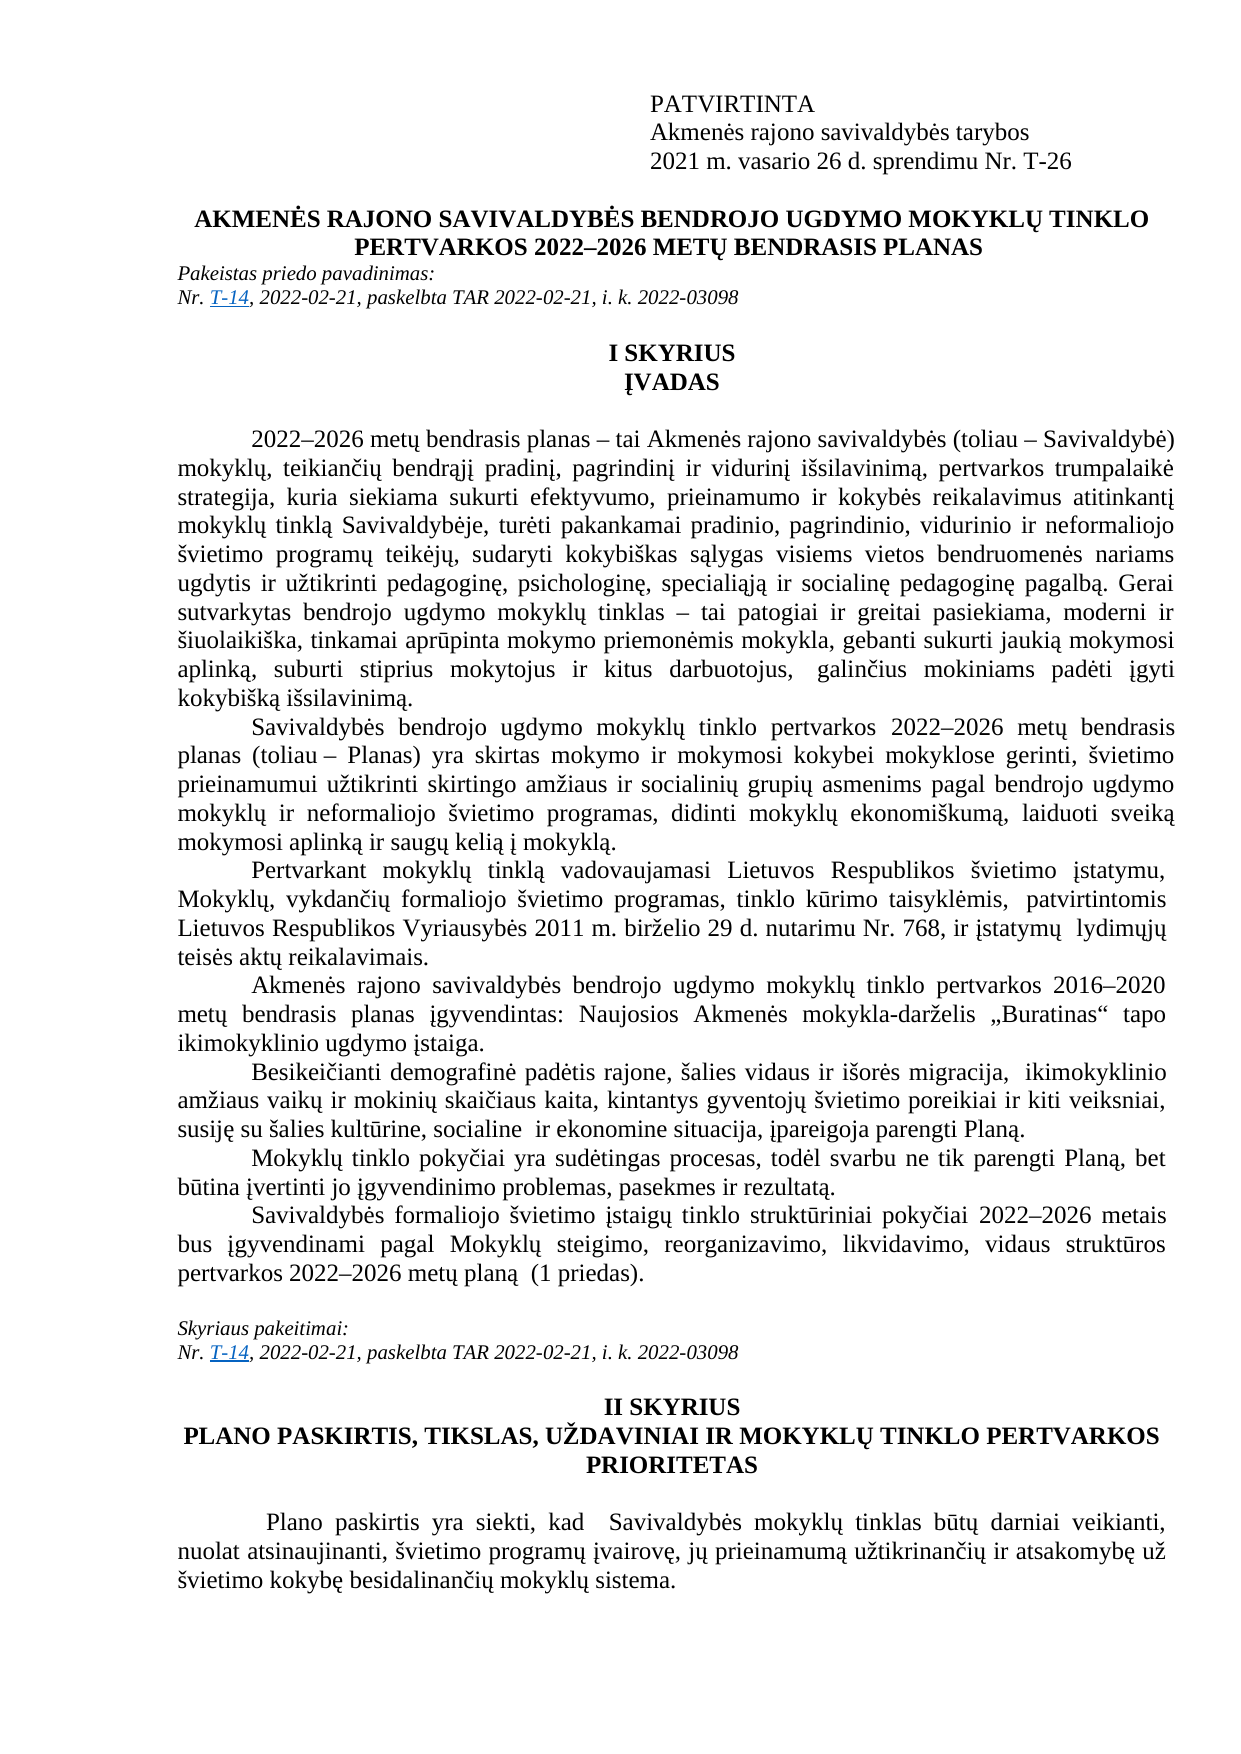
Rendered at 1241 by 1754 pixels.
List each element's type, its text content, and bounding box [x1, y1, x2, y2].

text Akmenės rajono savivaldybės bendrojo ugdymo mokyklų tinklo pertvarkos 2016–2020 metų bendrasis planas įgyvendintas: Naujosios Akmenės mokykla-darželis „Buratinas“ tapo ikimokyklinio ugdymo įstaiga. [177, 971, 1167, 1057]
text Besikeičianti demografinė padėtis rajone, šalies vidaus ir išorės migracija, ikimokyklinio amžiaus vaikų ir mokinių skaičiaus kaita, kintantys gyventojų švietimo poreikiai ir kiti veiksniai, susiję su šalies kultūrine, socialine ir ekonomine situacija, įpareigoja parengti Planą. [177, 1057, 1167, 1143]
text Pakeistas priedo pavadinimas: [177, 261, 1167, 285]
text Nr. T-14, 2022-02-21, paskelbta TAR 2022-02-21, i. k. 2022-03098 [177, 1339, 1167, 1364]
text 2021 m. vasario 26 d. sprendimu Nr. T-26 [177, 146, 1167, 175]
text Plano paskirtis yra siekti, kad Savivaldybės mokyklų tinklas būtų darniai veikianti, nuolat atsinaujinanti, švietimo programų įvairovę, jų prieinamumą užtikrinančių ir atsakomybę už švietimo kokybę besidalinančių mokyklų sistema. [177, 1507, 1167, 1594]
text Savivaldybės bendrojo ugdymo mokyklų tinklo pertvarkos 2022–2026 metų bendrasis planas (toliau – Planas) yra skirtas mokymo ir mokymosi kokybei mokyklose gerinti, švietimo prieinamumui užtikrinti skirtingo amžiaus ir socialinių grupių asmenims pagal bendrojo ugdymo mokyklų ir neformaliojo švietimo programas, didinti mokyklų ekonomiškumą, laiduoti sveiką mokymosi aplinką ir saugų kelią į mokyklą. [177, 712, 1175, 856]
text Skyriaus pakeitimai: [177, 1316, 1167, 1339]
text II SKYRIUS [177, 1392, 1167, 1421]
text Nr. T-14, 2022-02-21, paskelbta TAR 2022-02-21, i. k. 2022-03098 [177, 285, 1167, 309]
text Savivaldybės formaliojo švietimo įstaigų tinklo struktūriniai pokyčiai 2022–2026 metais bus įgyvendinami pagal Mokyklų steigimo, reorganizavimo, likvidavimo, vidaus struktūros pertvarkos 2022–2026 metų planą (1 priedas). [177, 1201, 1167, 1287]
text PLANO PASKIRTIS, TIKSLAS, UŽDAVINIAI IR MOKYKLŲ TINKLO PERTVARKOS PRIORITETAS [177, 1421, 1167, 1479]
text PATVIRTINTA [177, 89, 1167, 117]
text Pertvarkant mokyklų tinklą vadovaujamasi Lietuvos Respublikos švietimo įstatymu, Mokyklų, vykdančių formaliojo švietimo programas, tinklo kūrimo taisyklėmis, patvirtintomis Lietuvos Respublikos Vyriausybės 2011 m. birželio 29 d. nutarimu Nr. 768, ir įstatymų lydimųjų teisės aktų reikalavimais. [177, 856, 1167, 971]
text Akmenės rajono savivaldybės tarybos [177, 117, 1167, 146]
text ĮVADAS [177, 367, 1167, 396]
text I SKYRIUS [177, 338, 1167, 367]
text Mokyklų tinklo pokyčiai yra sudėtingas procesas, todėl svarbu ne tik parengti Planą, bet būtina įvertinti jo įgyvendinimo problemas, pasekmes ir rezultatą. [177, 1143, 1167, 1201]
text AKMENĖS RAJONO SAVIVALDYBĖS BENDROJO UGDYMO MOKYKLŲ TINKLO PERTVARKOS 2022–2026 METŲ BENDRASIS PLANAS [177, 204, 1167, 261]
text 2022–2026 metų bendrasis planas – tai Akmenės rajono savivaldybės (toliau – Savivaldybė) mokyklų, teikiančių bendrąjį pradinį, pagrindinį ir vidurinį išsilavinimą, pertvarkos trumpalaikė strategija, kuria siekiama sukurti efektyvumo, prieinamumo ir kokybės reikalavimus atitinkantį mokyklų tinklą Savivaldybėje, turėti pakankamai pradinio, pagrindinio, vidurinio ir neformaliojo švietimo programų teikėjų, sudaryti kokybiškas sąlygas visiems vietos bendruomenės nariams ugdytis ir užtikrinti pedagoginę, psichologinę, specialiąją ir socialinę pedagoginę pagalbą. Gerai sutvarkytas bendrojo ugdymo mokyklų tinklas – tai patogiai ir greitai pasiekiama, moderni ir šiuolaikiška, tinkamai aprūpinta mokymo priemonėmis mokykla, gebanti sukurti jaukią mokymosi aplinką, suburti stiprius mokytojus ir kitus darbuotojus, galinčius mokiniams padėti įgyti kokybišką išsilavinimą. [177, 424, 1175, 712]
